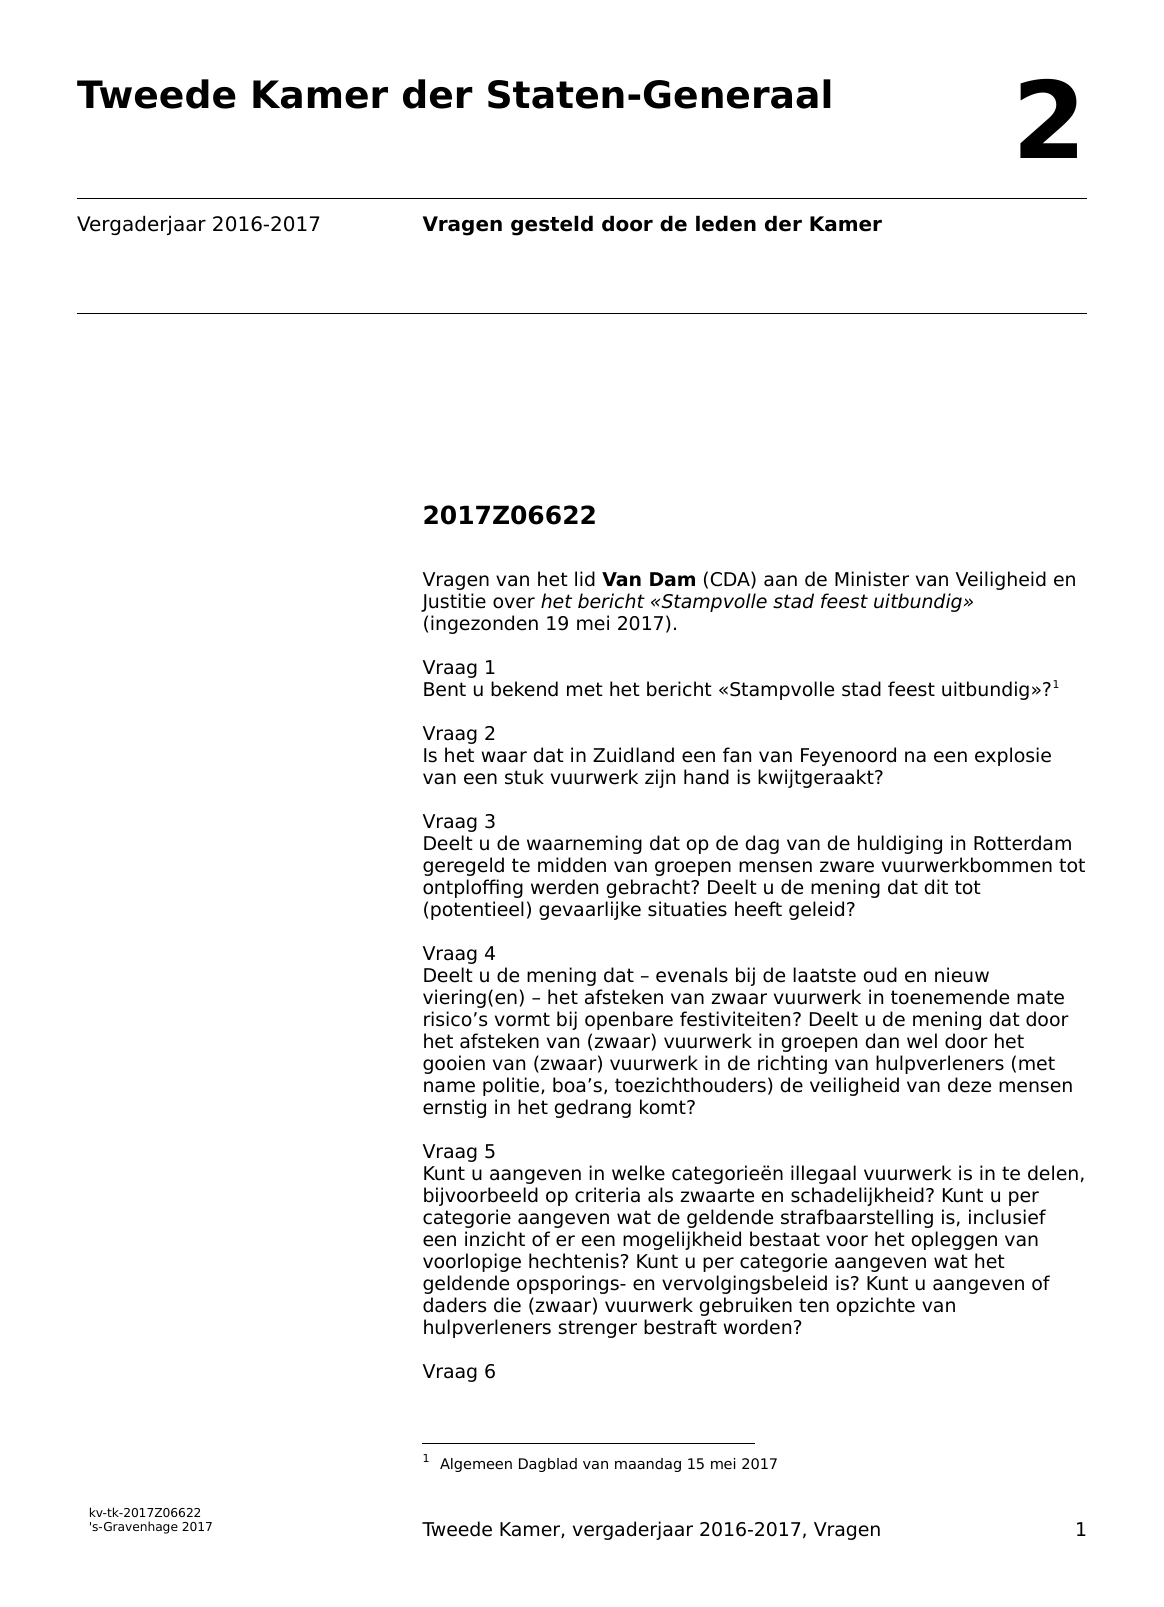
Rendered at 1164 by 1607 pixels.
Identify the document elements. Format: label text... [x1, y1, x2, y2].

text Algemeen Dagblad van maandag 15 mei 2017 [422, 1452, 1087, 1474]
text Deelt u de mening dat – evenals bij de laatste oud en nieuw viering(en) – het afsteken van zwaar vuurwerk in toenemende mate risico’s vormt bij openbare festiviteiten? Deelt u de mening dat door het afsteken van (zwaar) vuurwerk in groepen dan wel door het gooien van (zwaar) vuurwerk in de richting van hulpverleners (met name politie, boa’s, toezichthouders) de veiligheid van deze mensen ernstig in het gedrang komt? [422, 965, 1087, 1119]
table_cell Vragen gesteld door de leden der Kamer [422, 199, 1087, 313]
text Vraag 4 [422, 943, 1087, 965]
text Kunt u aangeven in welke categorieën illegaal vuurwerk is in te delen, bijvoorbeeld op criteria als zwaarte en schadelijkheid? Kunt u per categorie aangeven wat de geldende strafbaarstelling is, inclusief een inzicht of er een mogelijkheid bestaat voor het opleggen van voorlopige hechtenis? Kunt u per categorie aangeven wat het geldende opsporings- en vervolgingsbeleid is? Kunt u aangeven of daders die (zwaar) vuurwerk gebruiken ten opzichte van hulpverleners strenger bestraft worden? [422, 1163, 1087, 1339]
text 2017Z06622 [422, 501, 1087, 531]
text Bent u bekend met het bericht «Stampvolle stad feest uitbundig»? [422, 679, 1087, 701]
table_header Tweede Kamer der Staten-Generaal [77, 59, 886, 198]
text Vraag 5 [422, 1141, 1087, 1163]
text Vraag 1 [422, 657, 1087, 679]
text 's-Gravenhage 2017 [88, 1520, 323, 1534]
text Deelt u de waarneming dat op de dag van de huldiging in Rotterdam geregeld te midden van groepen mensen zware vuurwerkbommen tot ontploffing werden gebracht? Deelt u de mening dat dit tot (potentieel) gevaarlijke situaties heeft geleid? [422, 833, 1087, 921]
table_cell Vergaderjaar 2016-2017 [77, 199, 422, 313]
text Vraag 3 [422, 811, 1087, 833]
text Vragen van het lid Van Dam (CDA) aan de Minister van Veiligheid en Justitie over het bericht «Stampvolle stad feest uitbundig» (ingezonden 19 mei 2017). [422, 569, 1087, 635]
text kv-tk-2017Z06622 [88, 1506, 323, 1520]
text Is het waar dat in Zuidland een fan van Feyenoord na een explosie van een stuk vuurwerk zijn hand is kwijtgeraakt? [422, 745, 1087, 789]
table_header 2 [886, 59, 1087, 198]
text Vraag 2 [422, 723, 1087, 745]
text Vraag 6 [422, 1361, 1087, 1383]
